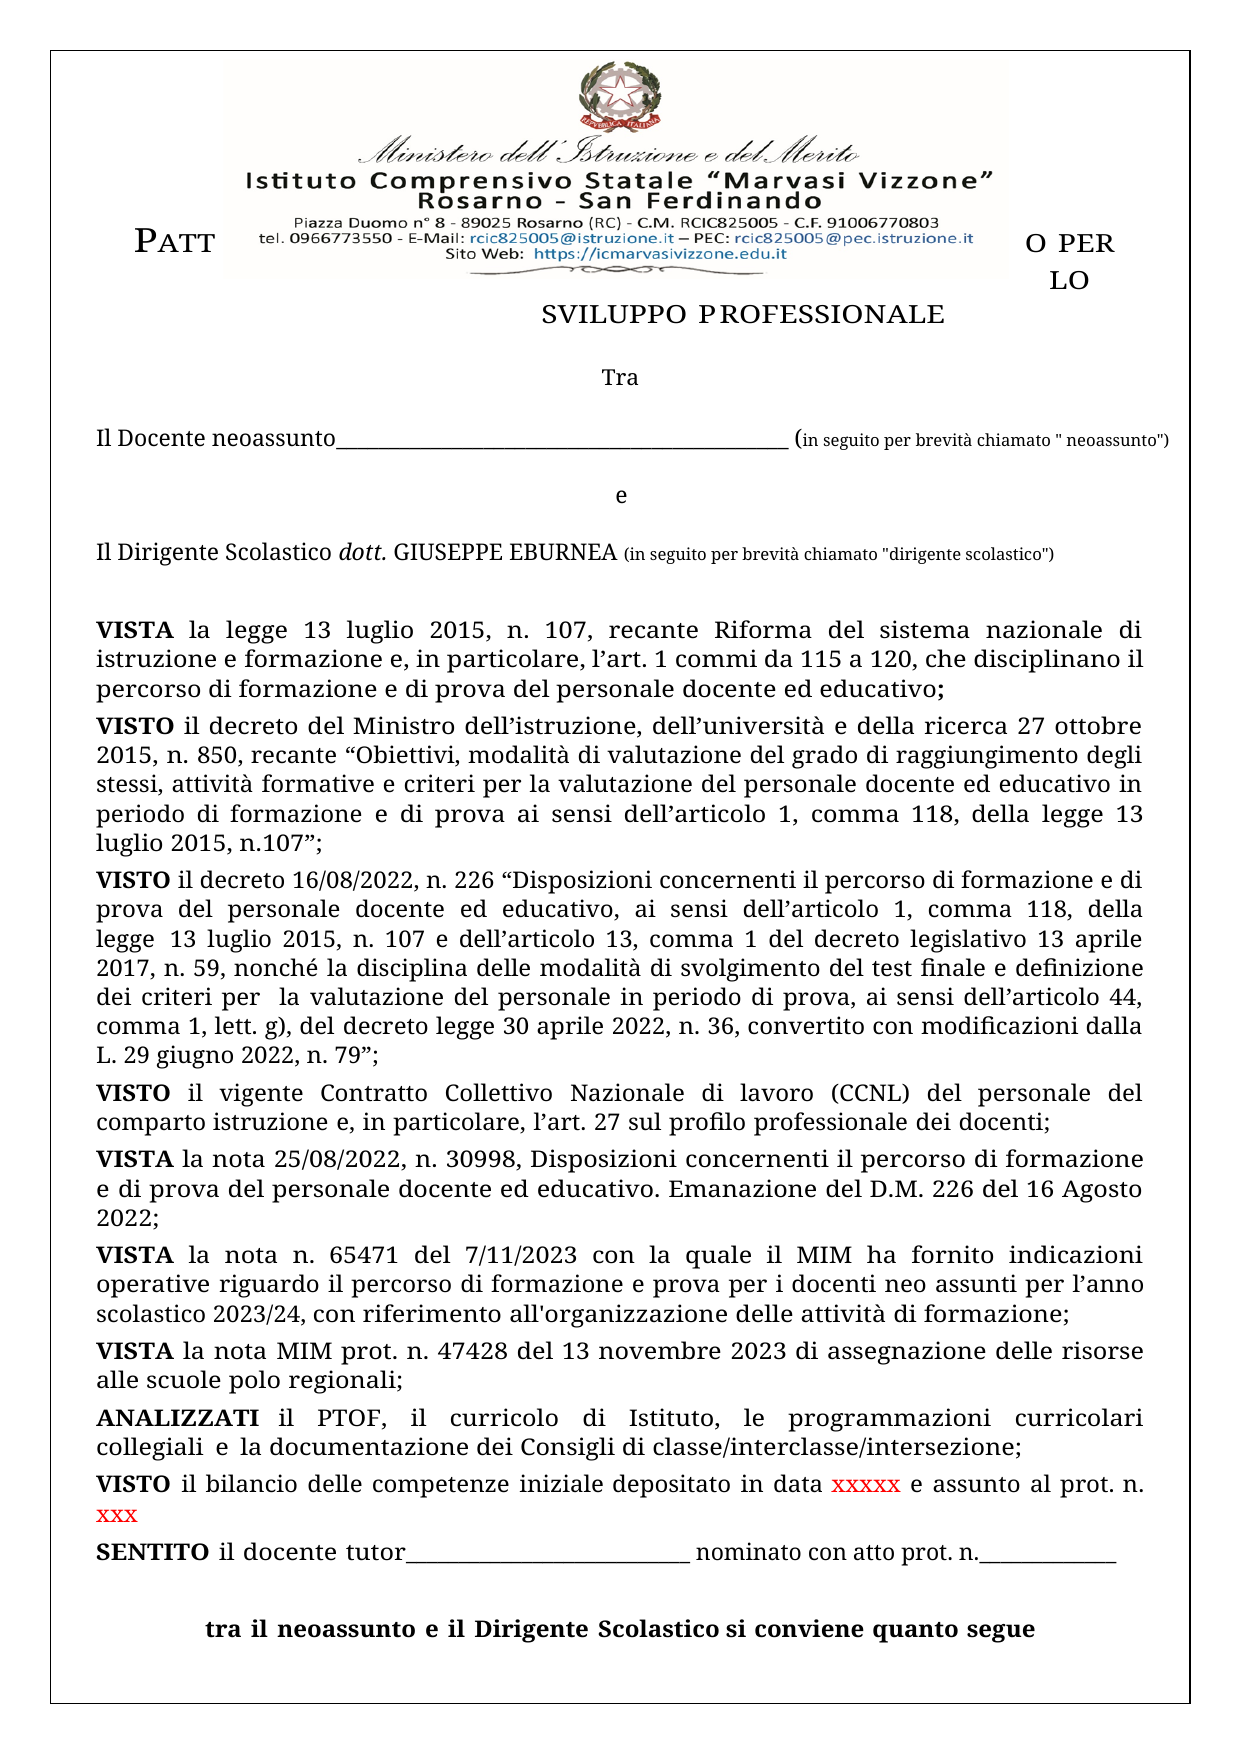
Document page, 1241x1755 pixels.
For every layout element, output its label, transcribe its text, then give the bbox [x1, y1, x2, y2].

text e [96, 479, 1147, 510]
text ANALIZZATI il PTOF, il curricolo di Istituto, le programmazioni curricolari collegiali e la documentazione dei Consigli di classe/interclasse/intersezione; [96, 1403, 1144, 1461]
text VISTA la legge 13 luglio 2015, n. 107, recante Riforma del sistema nazionale di istruzione e formazione e, in particolare, l’art. 1 commi da 115 a 120, che disciplinano il percorso di formazione e di prova del personale docente ed educativo; [96, 615, 1144, 703]
text VISTO il bilancio delle competenze iniziale depositato in data xxxxx e assunto al prot. n. xxx [96, 1469, 1144, 1528]
text SENTITO il docente tutor___________________________ nominato con atto prot. n._____________ [96, 1537, 1147, 1566]
text VISTA la nota MIM prot. n. 47428 del 13 novembre 2023 di assegnazione delle risorse alle scuole polo regionali; [96, 1336, 1144, 1394]
text Tra [349, 362, 891, 391]
text tra il neoassunto e il Dirigente Scolastico si conviene quanto segue [96, 1612, 1144, 1644]
text VISTA la nota n. 65471 del 7/11/2023 con la quale il MIM ha fornito indicazioni operative riguardo il percorso di formazione e prova per i docenti neo assunti per l’anno scolastico 2023/24, con riferimento all'organizzazione delle attività di formazione; [96, 1240, 1144, 1328]
text VISTO il vigente Contratto Collettivo Nazionale di lavoro (CCNL) del personale del comparto istruzione e, in particolare, l’art. 27 sul profilo professionale dei docenti; [96, 1078, 1144, 1136]
text PATTO PER LO SVILUPPO PROFESSIONALE [125, 217, 1129, 330]
text VISTO il decreto del Ministro dell’istruzione, dell’università e della ricerca 27 ottobre 2015, n. 850, recante “Obiettivi, modalità di valutazione del grado di raggiungimento degli stessi, attività formative e criteri per la valutazione del personale docente ed educativo in periodo di formazione e di prova ai sensi dell’articolo 1, comma 118, della legge 13 luglio 2015, n.107”; [96, 711, 1144, 857]
text Il Docente neoassunto___________________________________________ (in seguito per brevità chiamato " neoassunto") [96, 422, 1174, 453]
text VISTO il decreto 16/08/2022, n. 226 “Disposizioni concernenti il percorso di formazione e di prova del personale docente ed educativo, ai sensi dell’articolo 1, comma 118, della legge 13 luglio 2015, n. 107 e dell’articolo 13, comma 1 del decreto legislativo 13 aprile 2017, n. 59, nonché la disciplina delle modalità di svolgimento del test finale e definizione dei criteri per la valutazione del personale in periodo di prova, ai sensi dell’articolo 44, comma 1, lett. g), del decreto legge 30 aprile 2022, n. 36, convertito con modificazioni dalla L. 29 giugno 2022, n. 79”; [96, 865, 1144, 1069]
text VISTA la nota 25/08/2022, n. 30998, Disposizioni concernenti il percorso di formazione e di prova del personale docente ed educativo. Emanazione del D.M. 226 del 16 Agosto 2022; [96, 1144, 1144, 1232]
text Il Dirigente Scolastico dott. GIUSEPPE EBURNEA (in seguito per brevità chiamato "dirigente scolastico") [96, 536, 1147, 567]
